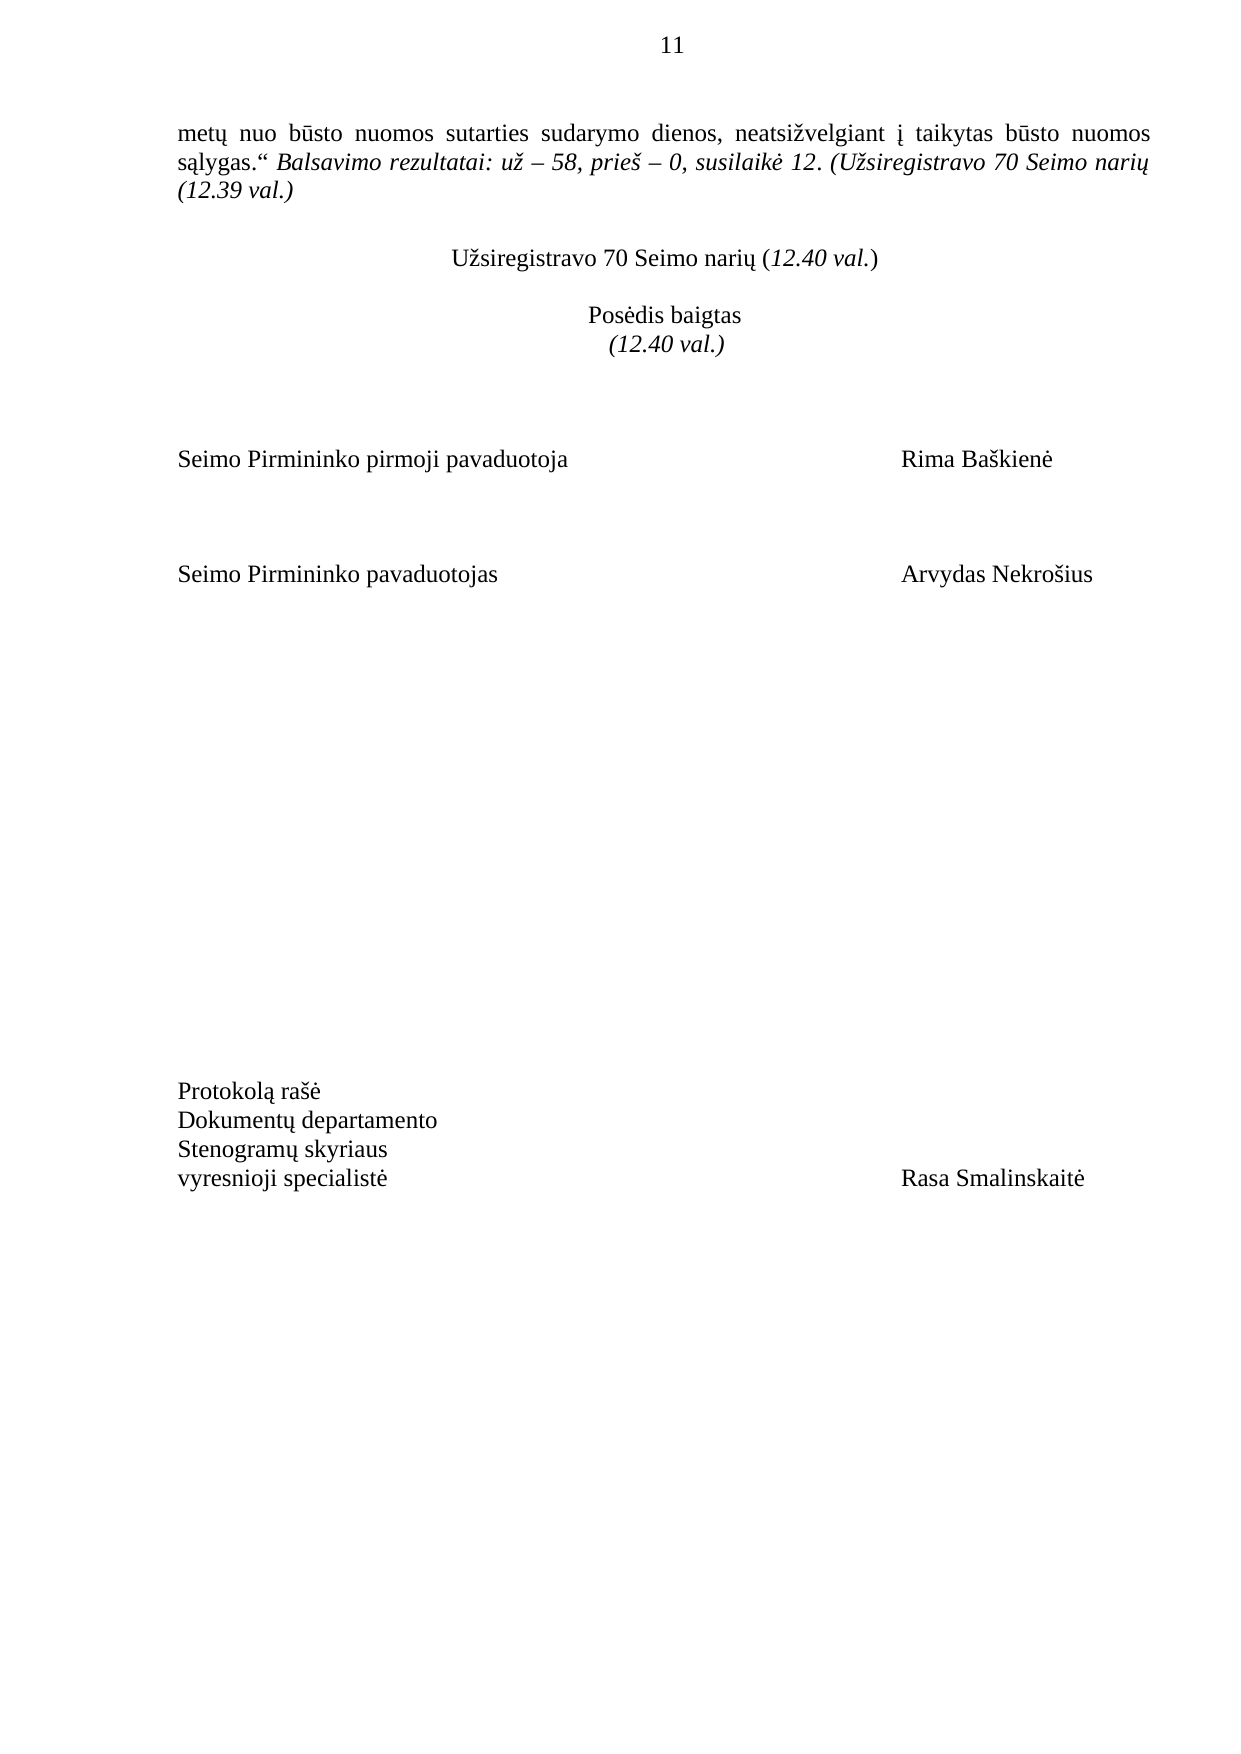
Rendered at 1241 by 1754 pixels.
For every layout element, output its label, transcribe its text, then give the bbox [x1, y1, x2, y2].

text Protokolą rašė [177, 1076, 1152, 1105]
text (12.40 val.) [177, 329, 1152, 358]
text Stenogramų skyriaus [177, 1134, 1152, 1163]
text Seimo Pirmininko pavaduotojas Arvydas Nekrošius [177, 559, 1152, 588]
text Posėdis baigtas [177, 300, 1152, 329]
text vyresnioji specialistė Rasa Smalinskaitė [177, 1163, 1152, 1191]
text Užsiregistravo 70 Seimo narių (12.40 val.) [177, 243, 1152, 271]
text Dokumentų departamento [177, 1105, 1152, 1134]
text Seimo Pirmininko pirmoji pavaduotoja Rima Baškienė [177, 444, 1152, 473]
text metų nuo būsto nuomos sutarties sudarymo dienos, neatsižvelgiant į taikytas būsto nuomos sąlygas.“ Balsavimo rezultatai: už – 58, prieš – 0, susilaikė 12. (Užsiregistravo 70 Seimo narių (12.39 val.) [177, 118, 1152, 204]
